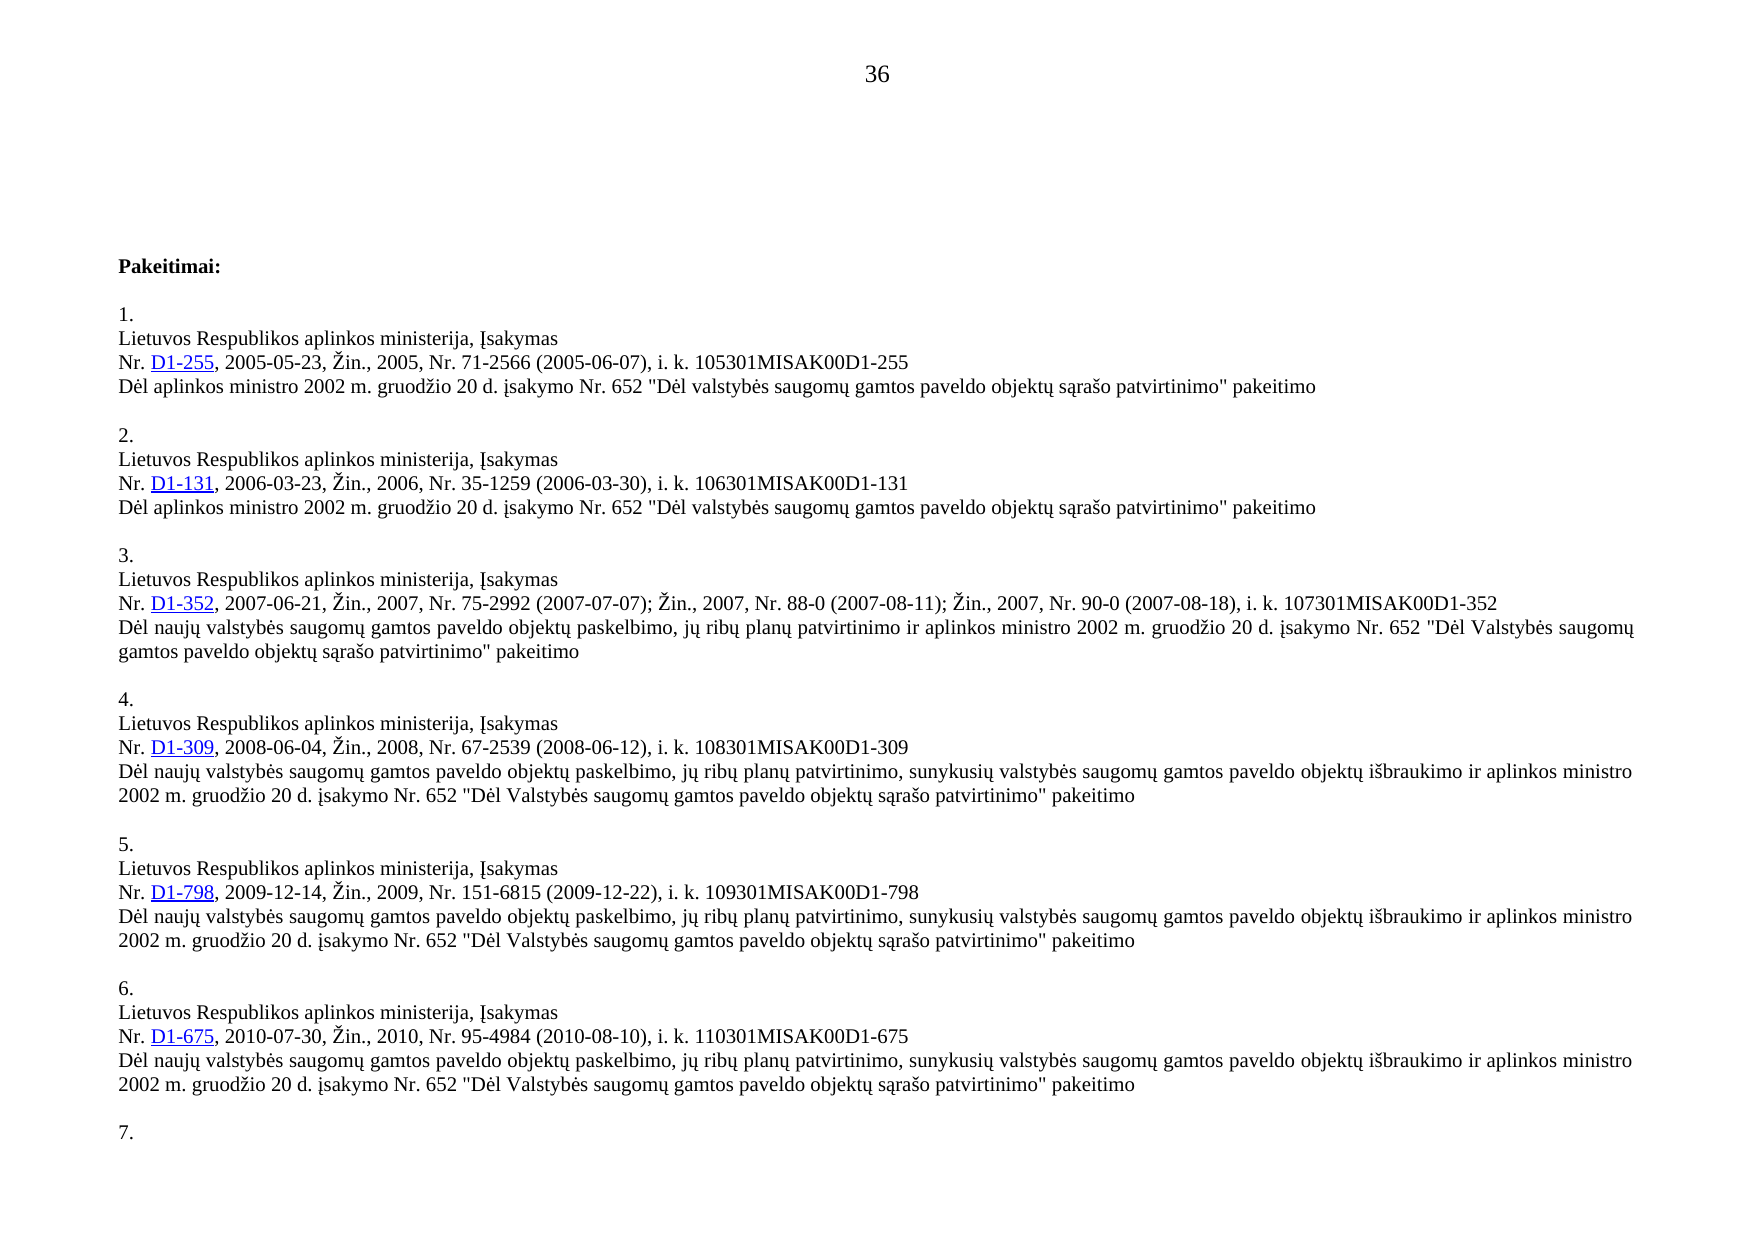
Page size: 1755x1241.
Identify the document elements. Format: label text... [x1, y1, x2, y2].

text Nr. D1-255, 2005-05-23, Žin., 2005, Nr. 71-2566 (2005-06-07), i. k. 105301MISAK00D1-255 [118, 350, 1636, 374]
text Dėl naujų valstybės saugomų gamtos paveldo objektų paskelbimo, jų ribų planų patvirtinimo, sunykusių valstybės saugomų gamtos paveldo objektų išbraukimo ir aplinkos ministro 2002 m. gruodžio 20 d. įsakymo Nr. 652 "Dėl Valstybės saugomų gamtos paveldo objektų sąrašo patvirtinimo" pakeitimo [118, 904, 1636, 952]
text Nr. D1-675, 2010-07-30, Žin., 2010, Nr. 95-4984 (2010-08-10), i. k. 110301MISAK00D1-675 [118, 1024, 1636, 1048]
text Dėl naujų valstybės saugomų gamtos paveldo objektų paskelbimo, jų ribų planų patvirtinimo ir aplinkos ministro 2002 m. gruodžio 20 d. įsakymo Nr. 652 "Dėl Valstybės saugomų gamtos paveldo objektų sąrašo patvirtinimo" pakeitimo [118, 615, 1636, 663]
text Dėl naujų valstybės saugomų gamtos paveldo objektų paskelbimo, jų ribų planų patvirtinimo, sunykusių valstybės saugomų gamtos paveldo objektų išbraukimo ir aplinkos ministro 2002 m. gruodžio 20 d. įsakymo Nr. 652 "Dėl Valstybės saugomų gamtos paveldo objektų sąrašo patvirtinimo" pakeitimo [118, 759, 1636, 807]
text Lietuvos Respublikos aplinkos ministerija, Įsakymas [118, 1000, 1636, 1024]
text Lietuvos Respublikos aplinkos ministerija, Įsakymas [118, 567, 1636, 591]
text Dėl aplinkos ministro 2002 m. gruodžio 20 d. įsakymo Nr. 652 "Dėl valstybės saugomų gamtos paveldo objektų sąrašo patvirtinimo" pakeitimo [118, 374, 1636, 398]
text Pakeitimai: [118, 254, 1636, 278]
text Lietuvos Respublikos aplinkos ministerija, Įsakymas [118, 711, 1636, 735]
text 3. [118, 543, 1636, 567]
text Nr. D1-131, 2006-03-23, Žin., 2006, Nr. 35-1259 (2006-03-30), i. k. 106301MISAK00D1-131 [118, 471, 1636, 495]
text Nr. D1-352, 2007-06-21, Žin., 2007, Nr. 75-2992 (2007-07-07); Žin., 2007, Nr. 88-0 (2007-08-11); Žin., 2007, Nr. 90-0 (2007-08-18), i. k. 107301MISAK00D1-352 [118, 591, 1636, 615]
text Dėl aplinkos ministro 2002 m. gruodžio 20 d. įsakymo Nr. 652 "Dėl valstybės saugomų gamtos paveldo objektų sąrašo patvirtinimo" pakeitimo [118, 495, 1636, 519]
text Lietuvos Respublikos aplinkos ministerija, Įsakymas [118, 326, 1636, 350]
text 5. [118, 832, 1636, 856]
text 2. [118, 422, 1636, 447]
text Nr. D1-798, 2009-12-14, Žin., 2009, Nr. 151-6815 (2009-12-22), i. k. 109301MISAK00D1-798 [118, 880, 1636, 904]
text Nr. D1-309, 2008-06-04, Žin., 2008, Nr. 67-2539 (2008-06-12), i. k. 108301MISAK00D1-309 [118, 735, 1636, 759]
text 1. [118, 302, 1636, 326]
text Dėl naujų valstybės saugomų gamtos paveldo objektų paskelbimo, jų ribų planų patvirtinimo, sunykusių valstybės saugomų gamtos paveldo objektų išbraukimo ir aplinkos ministro 2002 m. gruodžio 20 d. įsakymo Nr. 652 "Dėl Valstybės saugomų gamtos paveldo objektų sąrašo patvirtinimo" pakeitimo [118, 1048, 1636, 1096]
text Lietuvos Respublikos aplinkos ministerija, Įsakymas [118, 447, 1636, 471]
text 7. [118, 1120, 1636, 1144]
text 4. [118, 687, 1636, 711]
text 6. [118, 976, 1636, 1000]
text Lietuvos Respublikos aplinkos ministerija, Įsakymas [118, 856, 1636, 880]
